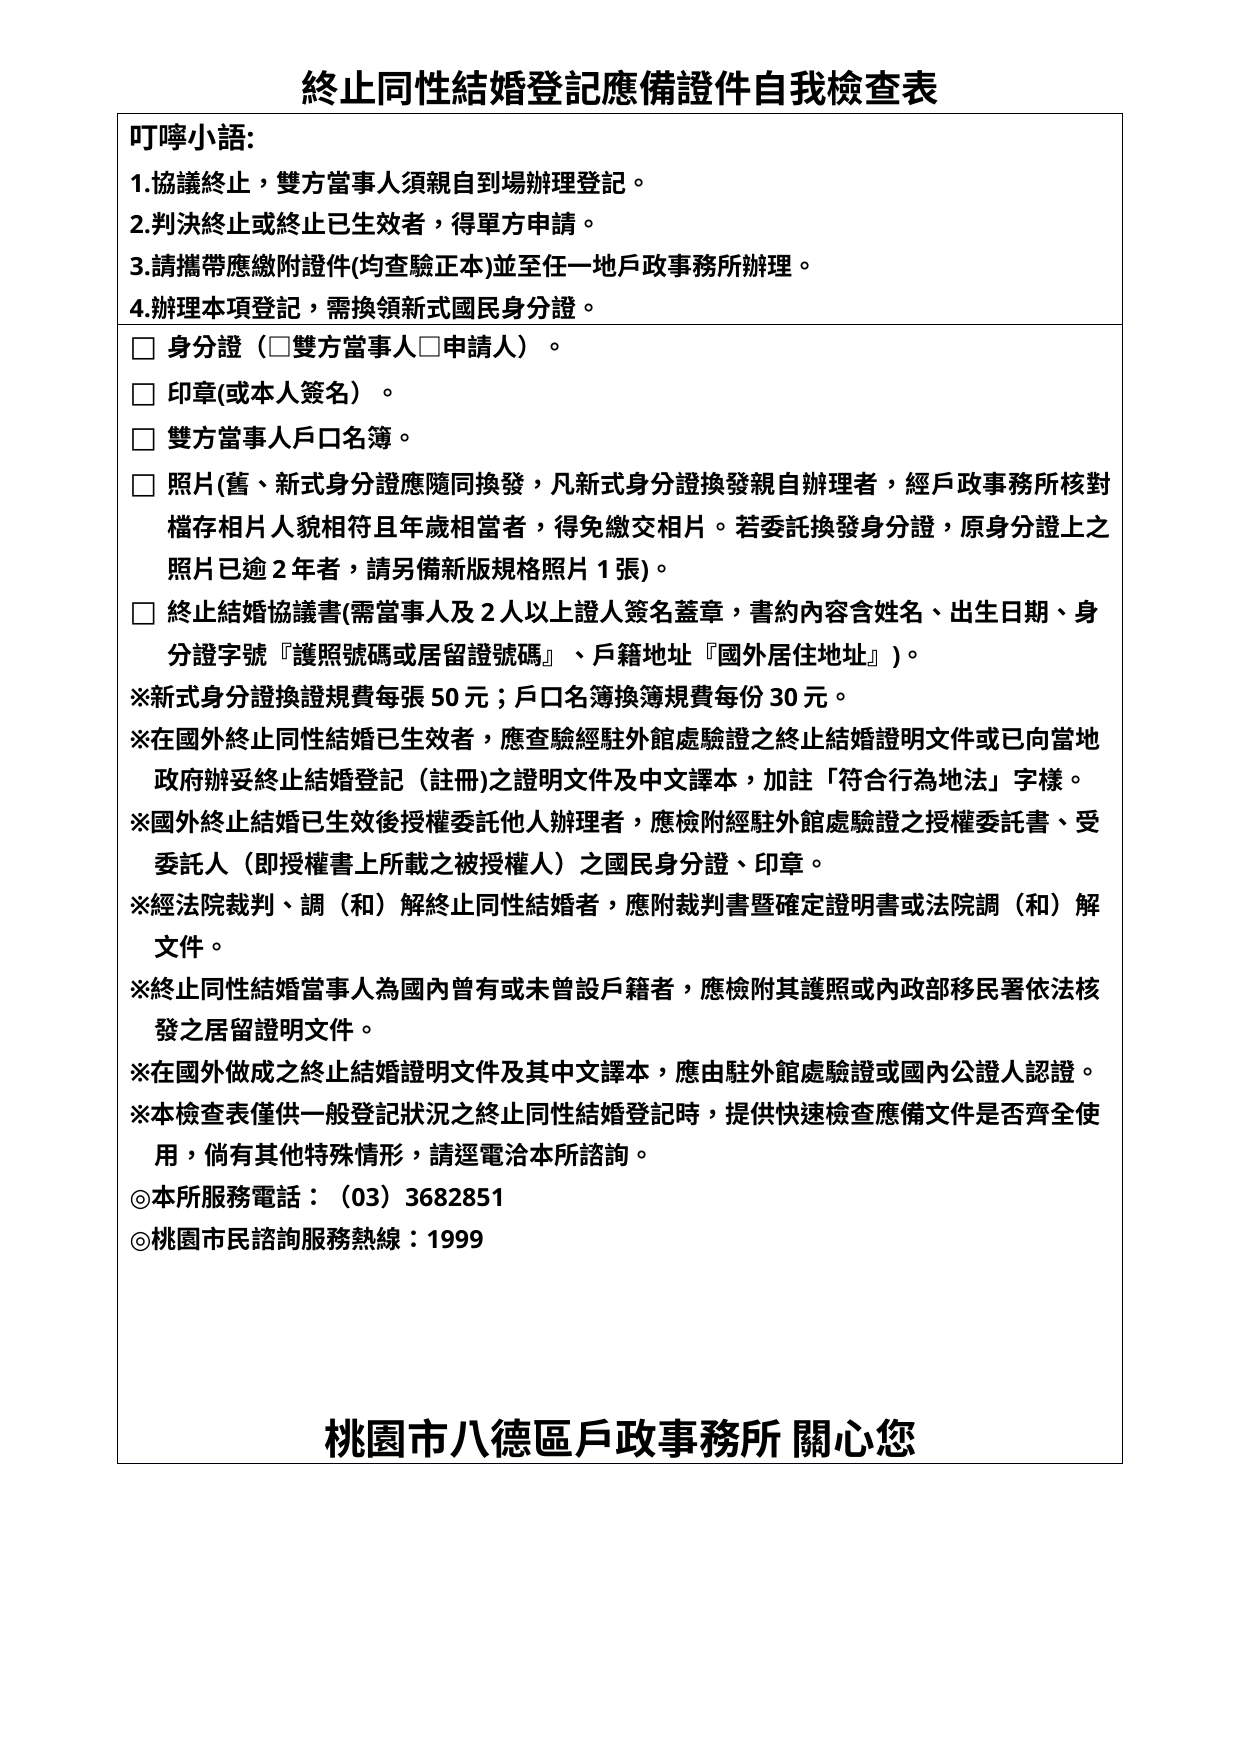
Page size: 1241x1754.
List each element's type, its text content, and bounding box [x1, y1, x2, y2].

text 終止同性結婚登記應備證件自我檢查表 [71, 59, 1169, 113]
table_header 叮嚀小語: 協議終止，雙方當事人須親自到場辦理登記。 判決終止或終止已生效者，得單方申請。 請攜帶應繳附證件(均查驗正本)並至任一地戶政事務所辦理。 辦理本項登記，需換領新式國民身分證。 [118, 114, 1122, 324]
table_cell 身分證（□雙方當事人□申請人）。 印章(或本人簽名）。 雙方當事人戶口名簿。 照片(舊、新式身分證應隨同換發，凡新式身分證換發親自辦理者，經戶政事務所核對檔存相片人貌相符且年歲相當者，得免繳交相片。若委託換發身分證，原身分證上之照片已逾2年者，請另備新版規格照片1張)。 終止結婚協議書(需當事人及2人以上證人簽名蓋章，書約內容含姓名、出生日期、身分證字號『護照號碼或居留證號碼』、戶籍地址『國外居住地址』)。 ※新式身分證換證規費每張50元；戶口名簿換簿規費每份30元。 ※在國外終止同性結婚已生效者，應查驗經駐外館處驗證之終止結婚證明文件或已向當地政府辦妥終止結婚登記（註冊)之證明文件及中文譯本，加註「符合行為地法」字樣。 ※國外終止結婚已生效後授權委託他人辦理者，應檢附經駐外館處驗證之授權委託書、受委託人（即授權書上所載之被授權人）之國民身分證、印章。 ※經法院裁判、調（和）解終止同性結婚者，應附裁判書暨確定證明書或法院調（和）解文件。 ※終止同性結婚當事人為國內曾有或未曾設戶籍者，應檢附其護照或內政部移民署依法核發之居留證明文件。 ※在國外做成之終止結婚證明文件及其中文譯本，應由駐外館處驗證或國內公證人認證。 ※本檢查表僅供一般登記狀況之終止同性結婚登記時，提供快速檢查應備文件是否齊全使用，倘有其他特殊情形，請逕電洽本所諮詢。 ◎本所服務電話：（03）3682851 ◎桃園市民諮詢服務熱線：1999 桃園市八德區戶政事務所 關心您 [118, 325, 1122, 1463]
